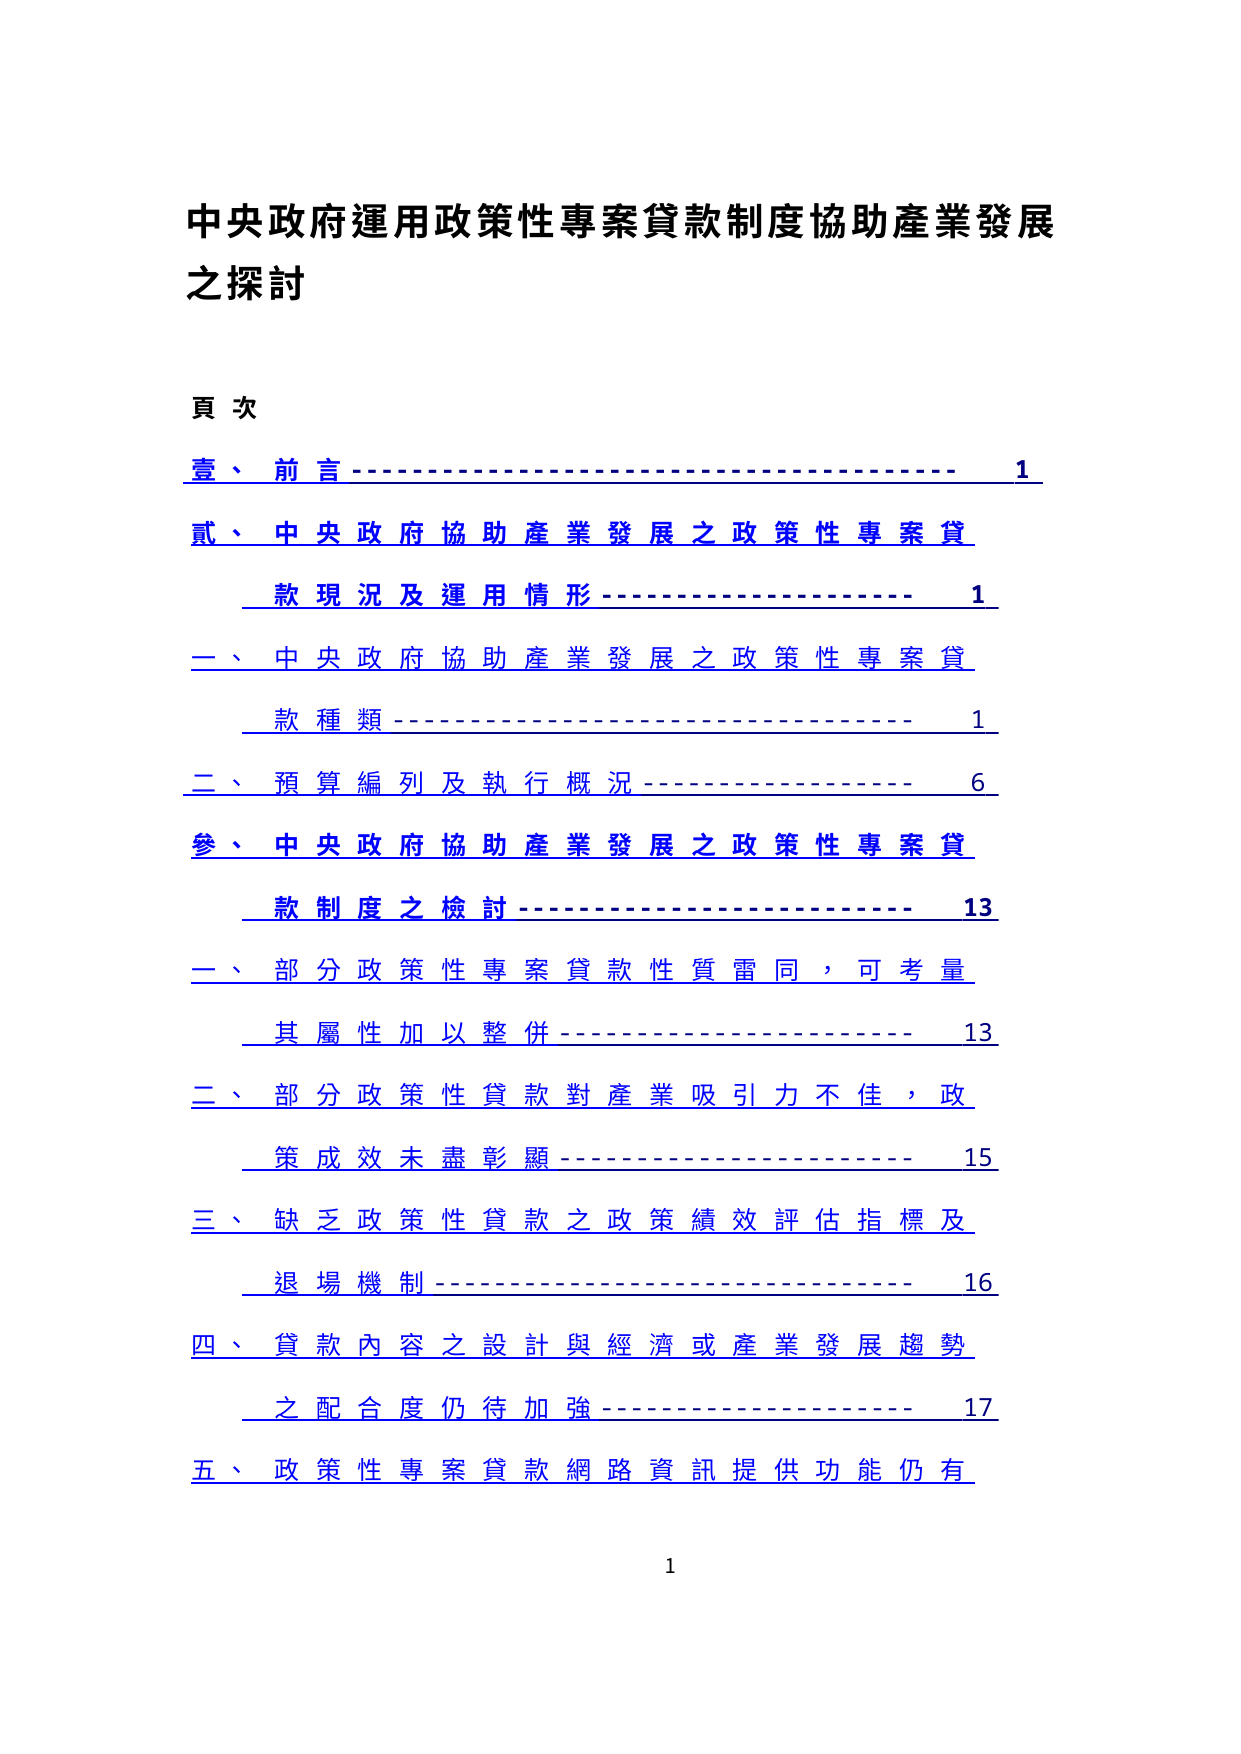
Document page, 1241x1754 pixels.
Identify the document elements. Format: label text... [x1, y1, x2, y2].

text 四、貸款內容之設計與經濟或產業發展趨勢之配合度仍待加強 17 [183, 1302, 999, 1427]
text 五、政策性專案貸款網路資訊提供功能仍有 [183, 1427, 999, 1490]
text 中央政府運用政策性專案貸款制度協助產業發展之探討 [183, 177, 1058, 302]
text 壹、前言 1 [183, 427, 1058, 490]
text 貳、中央政府協助產業發展之政策性專案貸款現況及運用情形 1 [183, 490, 999, 615]
text [183, 796, 999, 802]
text 一、中央政府協助產業發展之政策性專案貸款種類 1 [183, 615, 999, 740]
text 頁次 [183, 302, 1058, 427]
text 三、缺乏政策性貸款之政策績效評估指標及退場機制 16 [183, 1177, 999, 1302]
text 一、部分政策性專案貸款性質雷同，可考量其屬性加以整併 13 [183, 927, 999, 1052]
text 參、中央政府協助產業發展之政策性專案貸款制度之檢討 13 [183, 802, 999, 927]
text 二、部分政策性貸款對產業吸引力不佳，政策成效未盡彰顯 15 [183, 1052, 999, 1177]
text 二、預算編列及執行概況 6 [183, 740, 999, 794]
